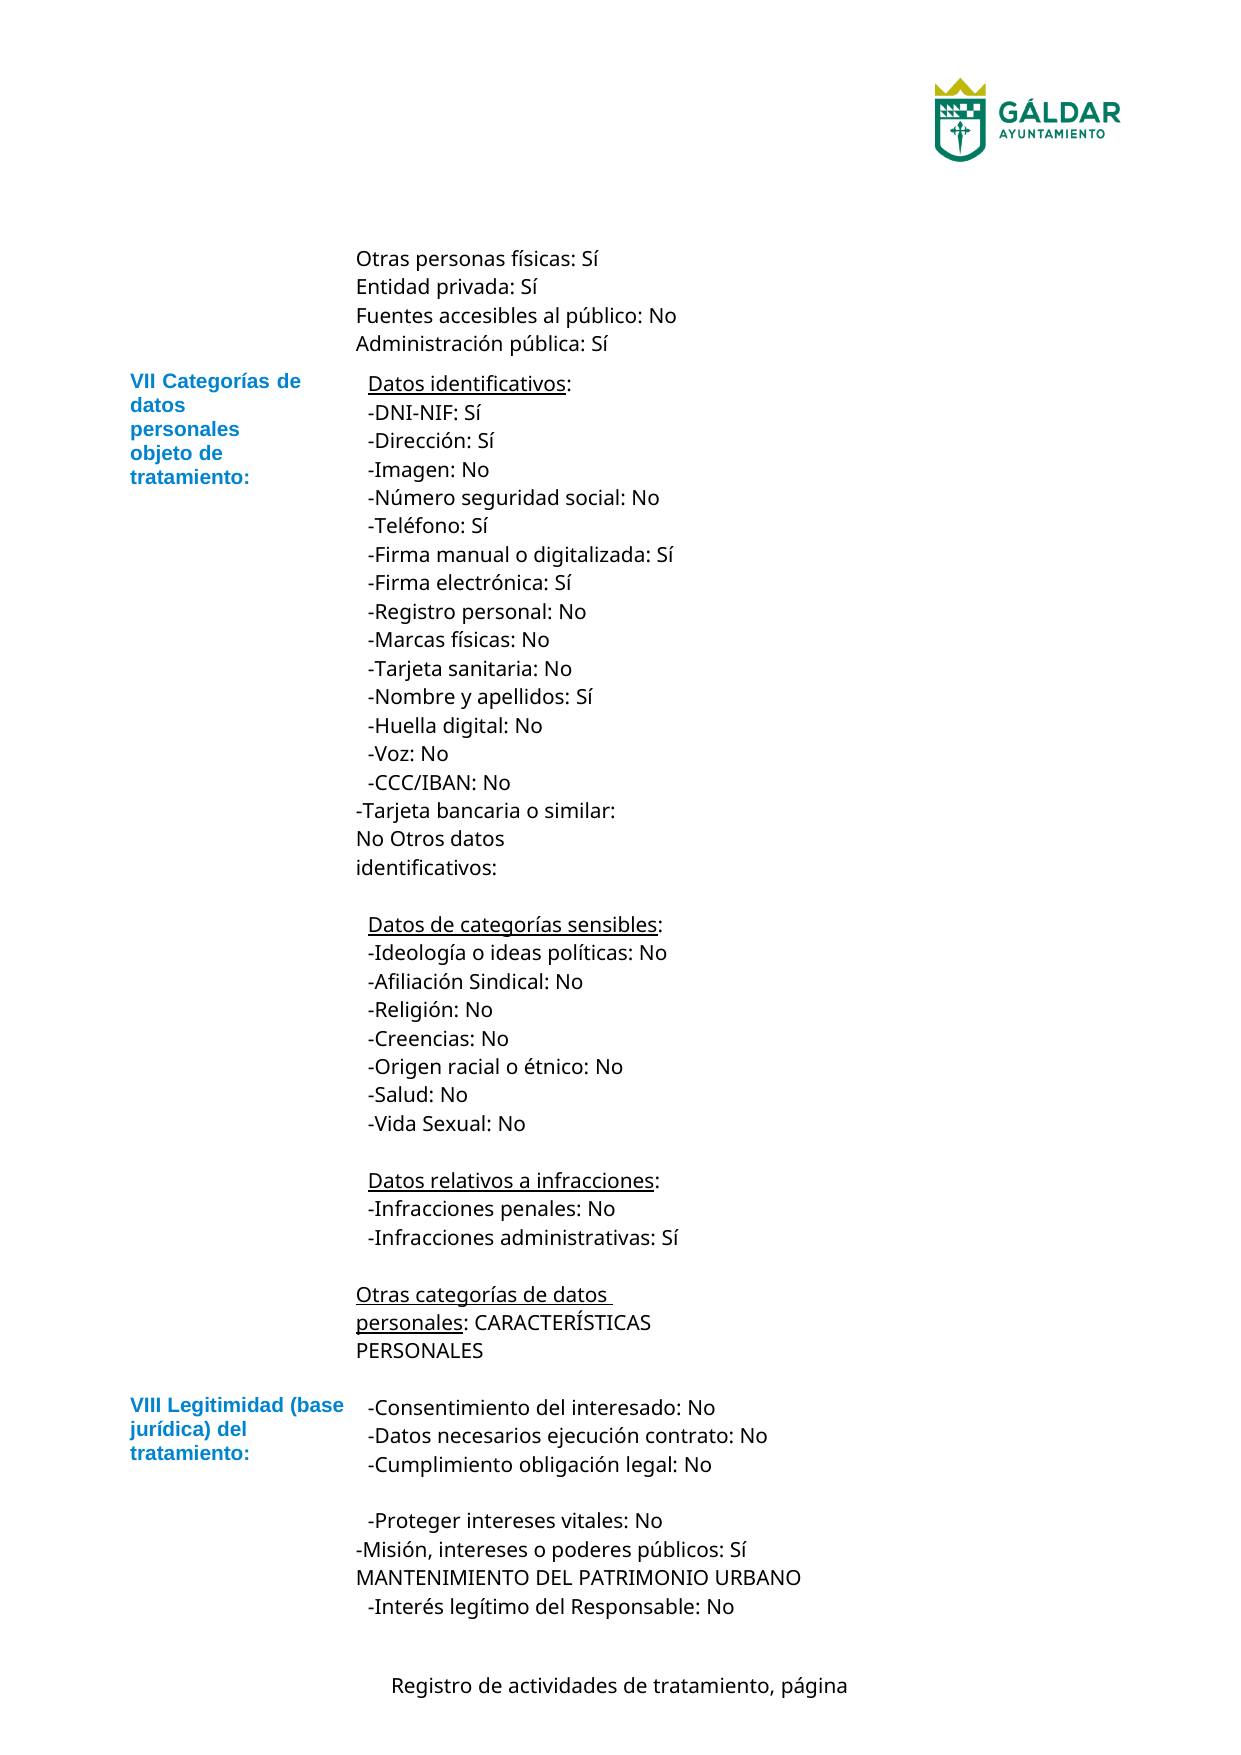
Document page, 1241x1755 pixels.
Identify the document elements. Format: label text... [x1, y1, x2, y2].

table_cell VIII Legitimidad (base jurídica) del tratamiento: [109, 1365, 356, 1652]
table_header Otras personas físicas: Sí Entidad privada: Sí Fuentes accesibles al público: No Administración pública: Sí [356, 244, 1132, 358]
table_header [109, 244, 356, 358]
table_cell -Consentimiento del interesado: No -Datos necesarios ejecución contrato: No -Cumplimiento obligación legal: No -Proteger intereses vitales: No -Misión, intereses o poderes públicos: Sí MANTENIMIENTO DEL PATRIMONIO URBANO -Interés legítimo del Responsable: No [356, 1365, 1132, 1652]
table_cell VII Categorías de datos personales objeto de tratamiento: [109, 358, 356, 1365]
table_cell Datos identificativos: -DNI-NIF: Sí -Dirección: Sí -Imagen: No -Número seguridad social: No -Teléfono: Sí -Firma manual o digitalizada: Sí -Firma electrónica: Sí -Registro personal: No -Marcas físicas: No -Tarjeta sanitaria: No -Nombre y apellidos: Sí -Huella digital: No -Voz: No -CCC/IBAN: No -Tarjeta bancaria o similar: No Otros datos identificativos: Datos de categorías sensibles: -Ideología o ideas políticas: No -Afiliación Sindical: No -Religión: No -Creencias: No -Origen racial o étnico: No -Salud: No -Vida Sexual: No Datos relativos a infracciones: -Infracciones penales: No -Infracciones administrativas: Sí Otras categorías de datos personales: CARACTERÍSTICAS PERSONALES [356, 358, 1132, 1365]
